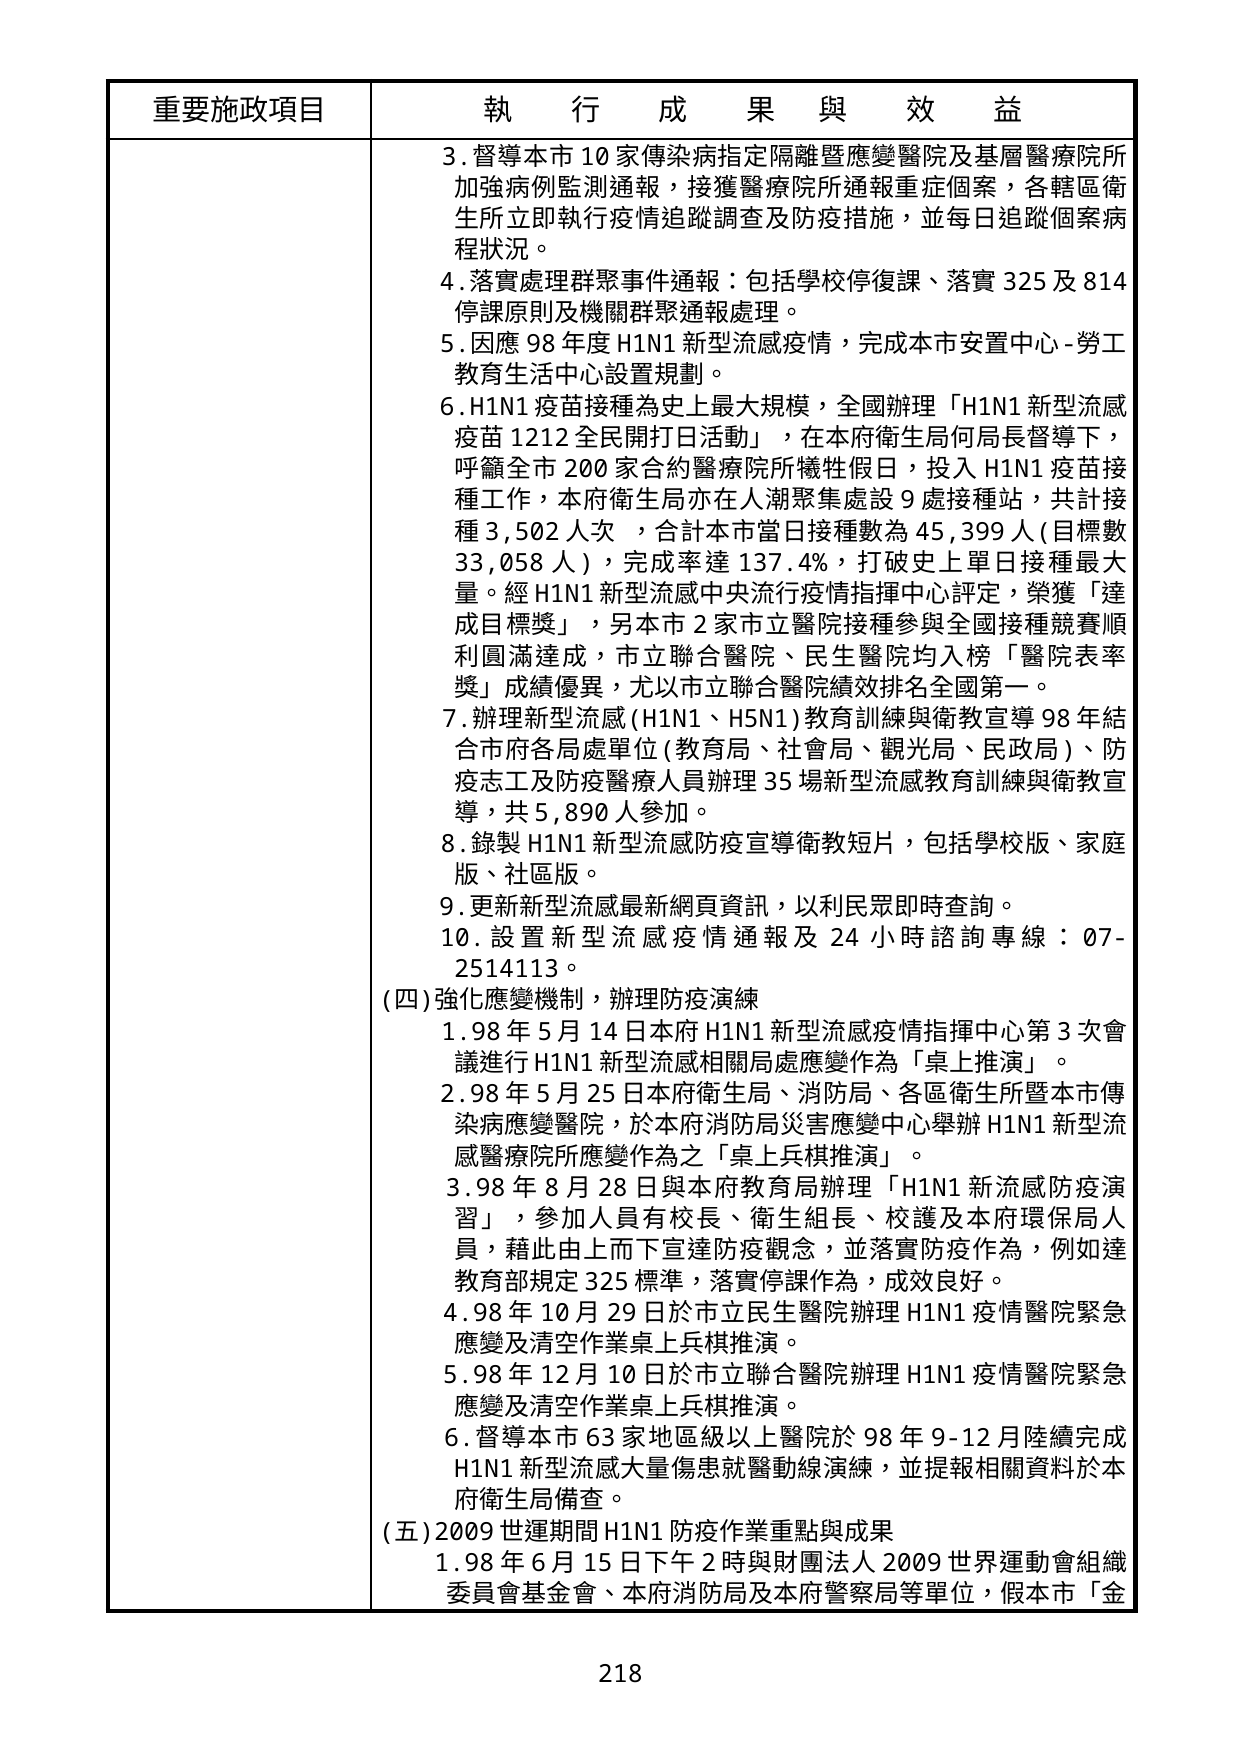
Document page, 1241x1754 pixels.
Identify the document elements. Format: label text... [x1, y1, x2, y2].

table_header 重要施政項目 [110, 83, 370, 138]
table_header 執 行 成 果 與 效 益 [372, 83, 1133, 138]
table_cell [110, 140, 370, 1609]
